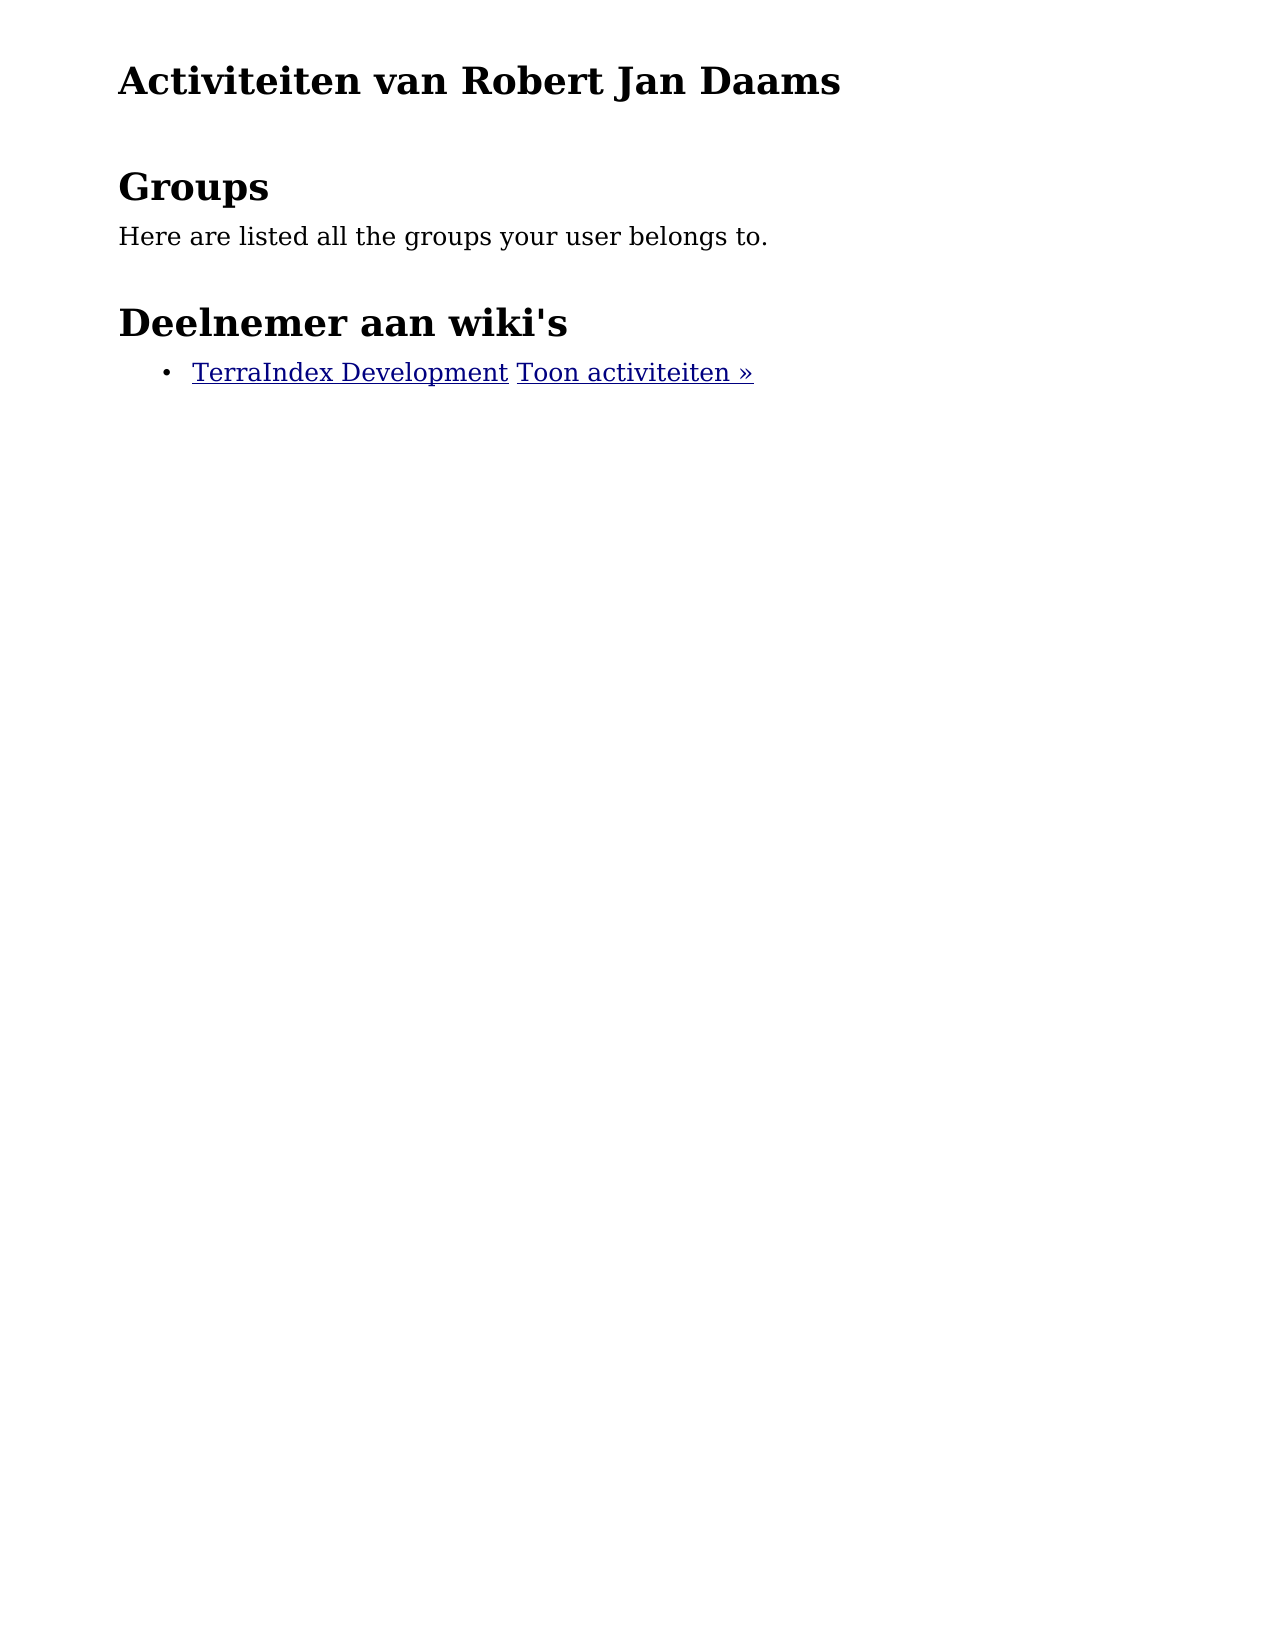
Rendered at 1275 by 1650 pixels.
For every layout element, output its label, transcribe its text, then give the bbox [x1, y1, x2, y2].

text Here are listed all the groups your user belongs to. [118, 222, 1216, 251]
subtitle Groups [118, 166, 1216, 210]
subtitle Deelnemer aan wiki's [118, 301, 1216, 345]
subtitle Activiteiten van Robert Jan Daams [118, 59, 1216, 103]
list TerraIndex Development Toon activiteiten » [162, 358, 1216, 387]
